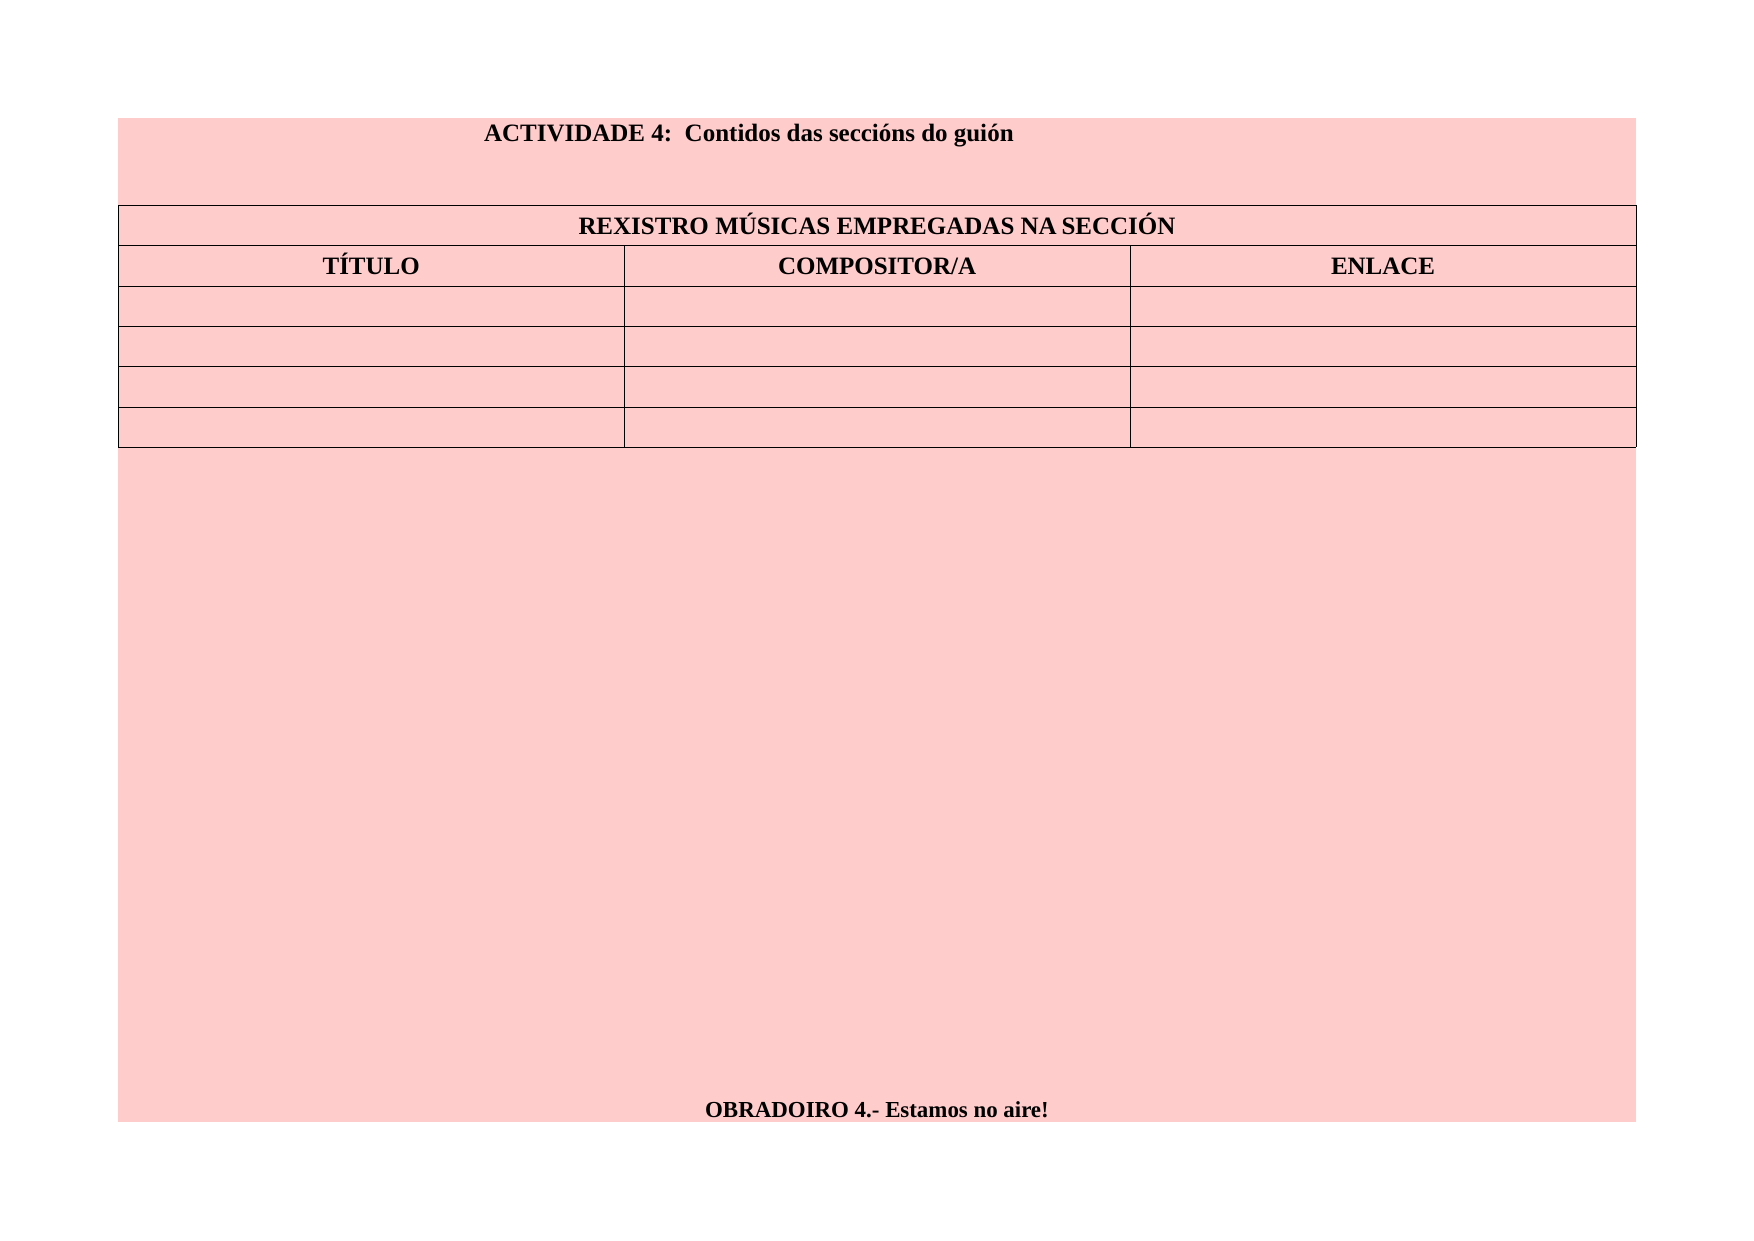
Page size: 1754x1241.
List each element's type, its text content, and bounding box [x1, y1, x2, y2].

table_cell COMPOSITOR/A [625, 246, 1130, 286]
table_cell [1131, 367, 1636, 407]
table_cell [119, 367, 624, 407]
table_cell [1131, 327, 1636, 366]
table_cell [625, 287, 1130, 326]
table_cell [119, 287, 624, 326]
table_header REXISTRO MÚSICAS EMPREGADAS NA SECCIÓN [119, 206, 1636, 245]
table_cell [119, 327, 624, 366]
table_cell [119, 408, 624, 447]
table_cell [625, 327, 1130, 366]
table_cell ENLACE [1131, 246, 1636, 286]
table_cell [625, 367, 1130, 407]
table_cell [1131, 408, 1636, 447]
table_cell [625, 408, 1130, 447]
table_cell [1131, 287, 1636, 326]
table_cell TÍTULO [119, 246, 624, 286]
